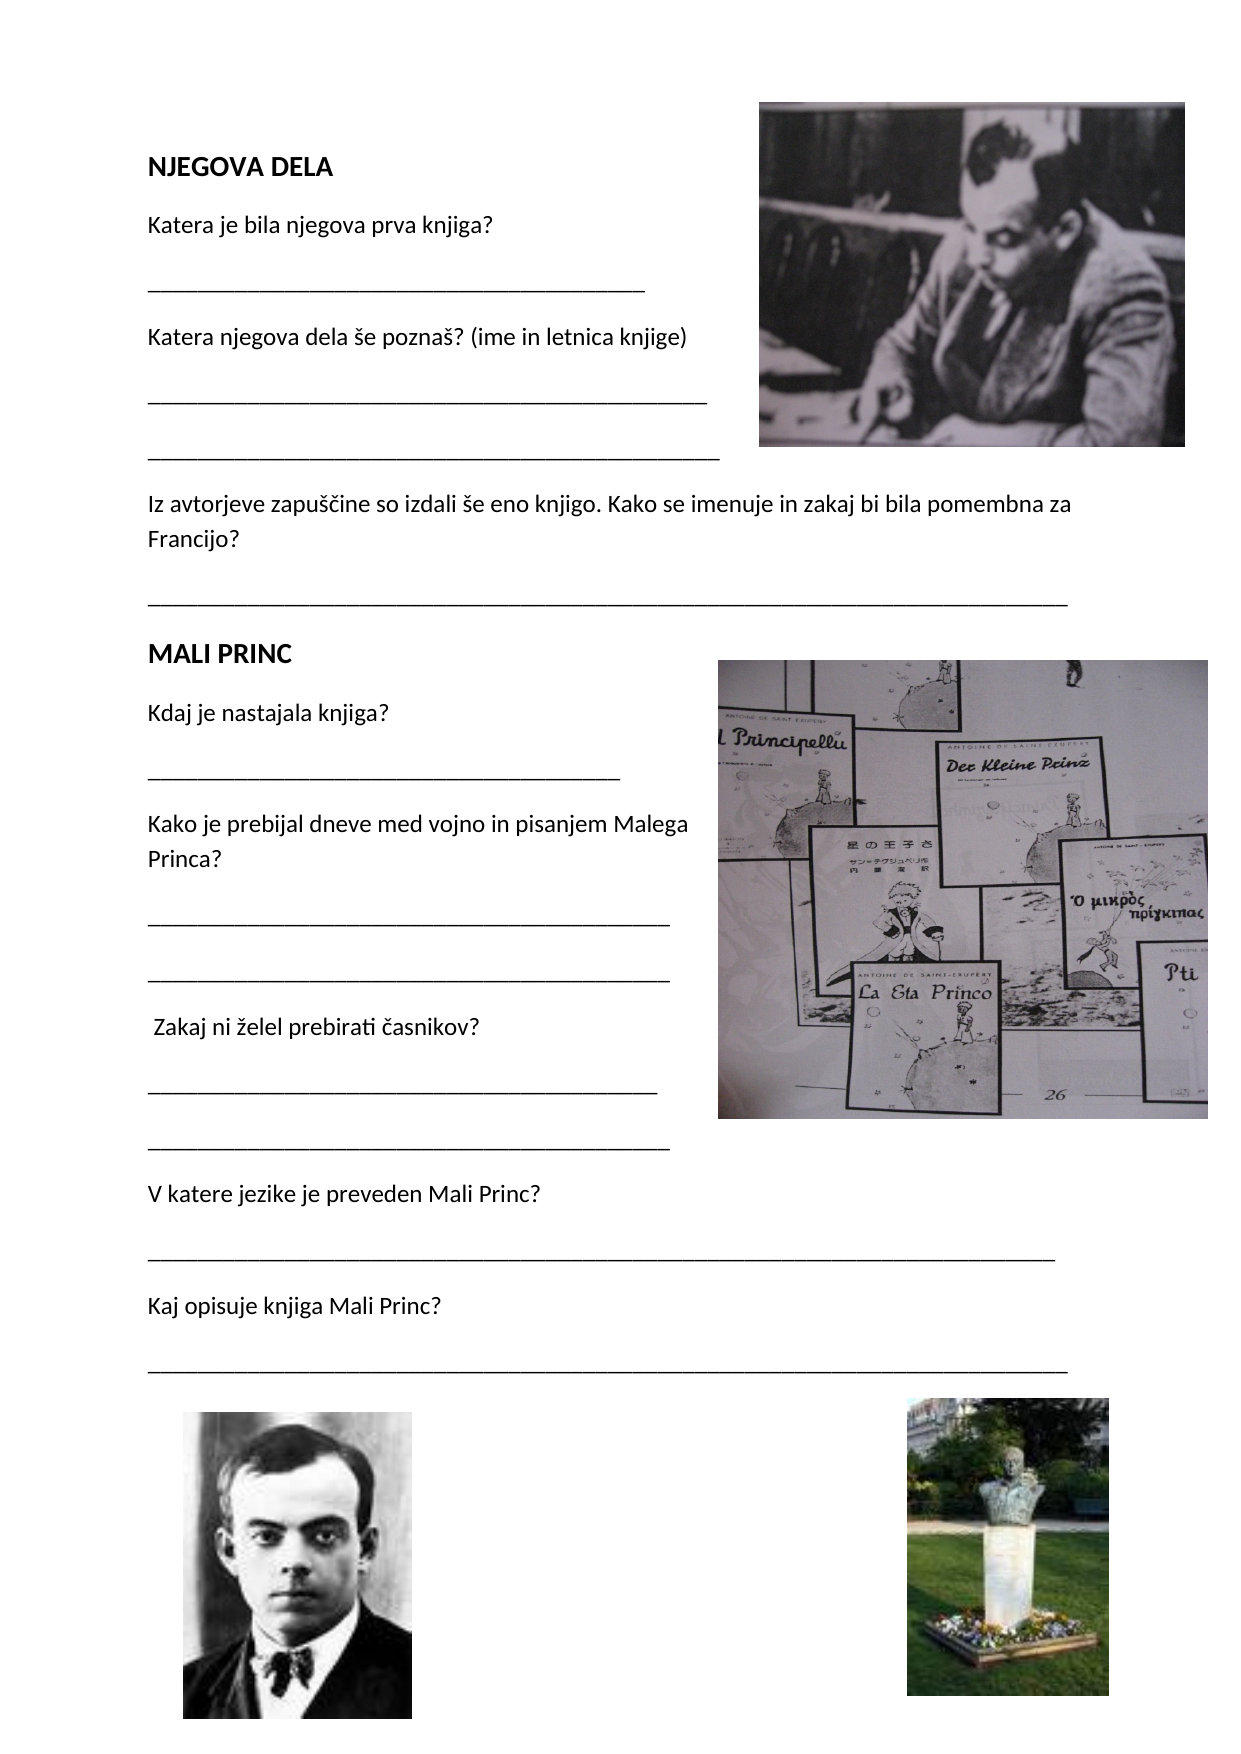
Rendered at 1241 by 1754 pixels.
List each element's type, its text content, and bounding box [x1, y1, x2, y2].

text _____________________________________________ [148, 377, 1093, 407]
text Katera njegova dela še poznaš? (ime in letnica knjige) [148, 321, 1093, 352]
text ______________________________________ [148, 753, 1093, 783]
text Zakaj ni želel prebirati časnikov? [148, 1011, 1093, 1042]
text ______________________________________________ [148, 433, 1093, 463]
text __________________________________________________________________________ [148, 579, 1093, 610]
picture [759, 102, 1185, 447]
text __________________________________________ [148, 1123, 1093, 1153]
text Kdaj je nastajala knjiga? [148, 697, 1093, 727]
text ________________________________________ [148, 265, 1093, 296]
text NJEGOVA DELA [148, 148, 1093, 183]
text Kako je prebijal dneve med vojno in pisanjem Malega Princa? [148, 809, 1093, 874]
text Katera je bila njegova prva knjiga? [148, 209, 1093, 240]
text __________________________________________________________________________ [148, 1346, 1093, 1377]
text V katere jezike je preveden Mali Princ? [148, 1179, 1093, 1209]
picture [183, 1412, 412, 1719]
text __________________________________________ [148, 899, 1093, 930]
text _________________________________________________________________________ [148, 1234, 1093, 1265]
picture [907, 1398, 1109, 1696]
text MALI PRINC [148, 635, 1093, 671]
text __________________________________________ [148, 955, 1093, 986]
text Iz avtorjeve zapuščine so izdali še eno knjigo. Kako se imenuje in zakaj bi bila pomembna za Francijo? [148, 488, 1093, 554]
text Kaj opisuje knjiga Mali Princ? [148, 1290, 1093, 1321]
picture [718, 660, 1208, 1119]
text _________________________________________ [148, 1067, 1093, 1097]
